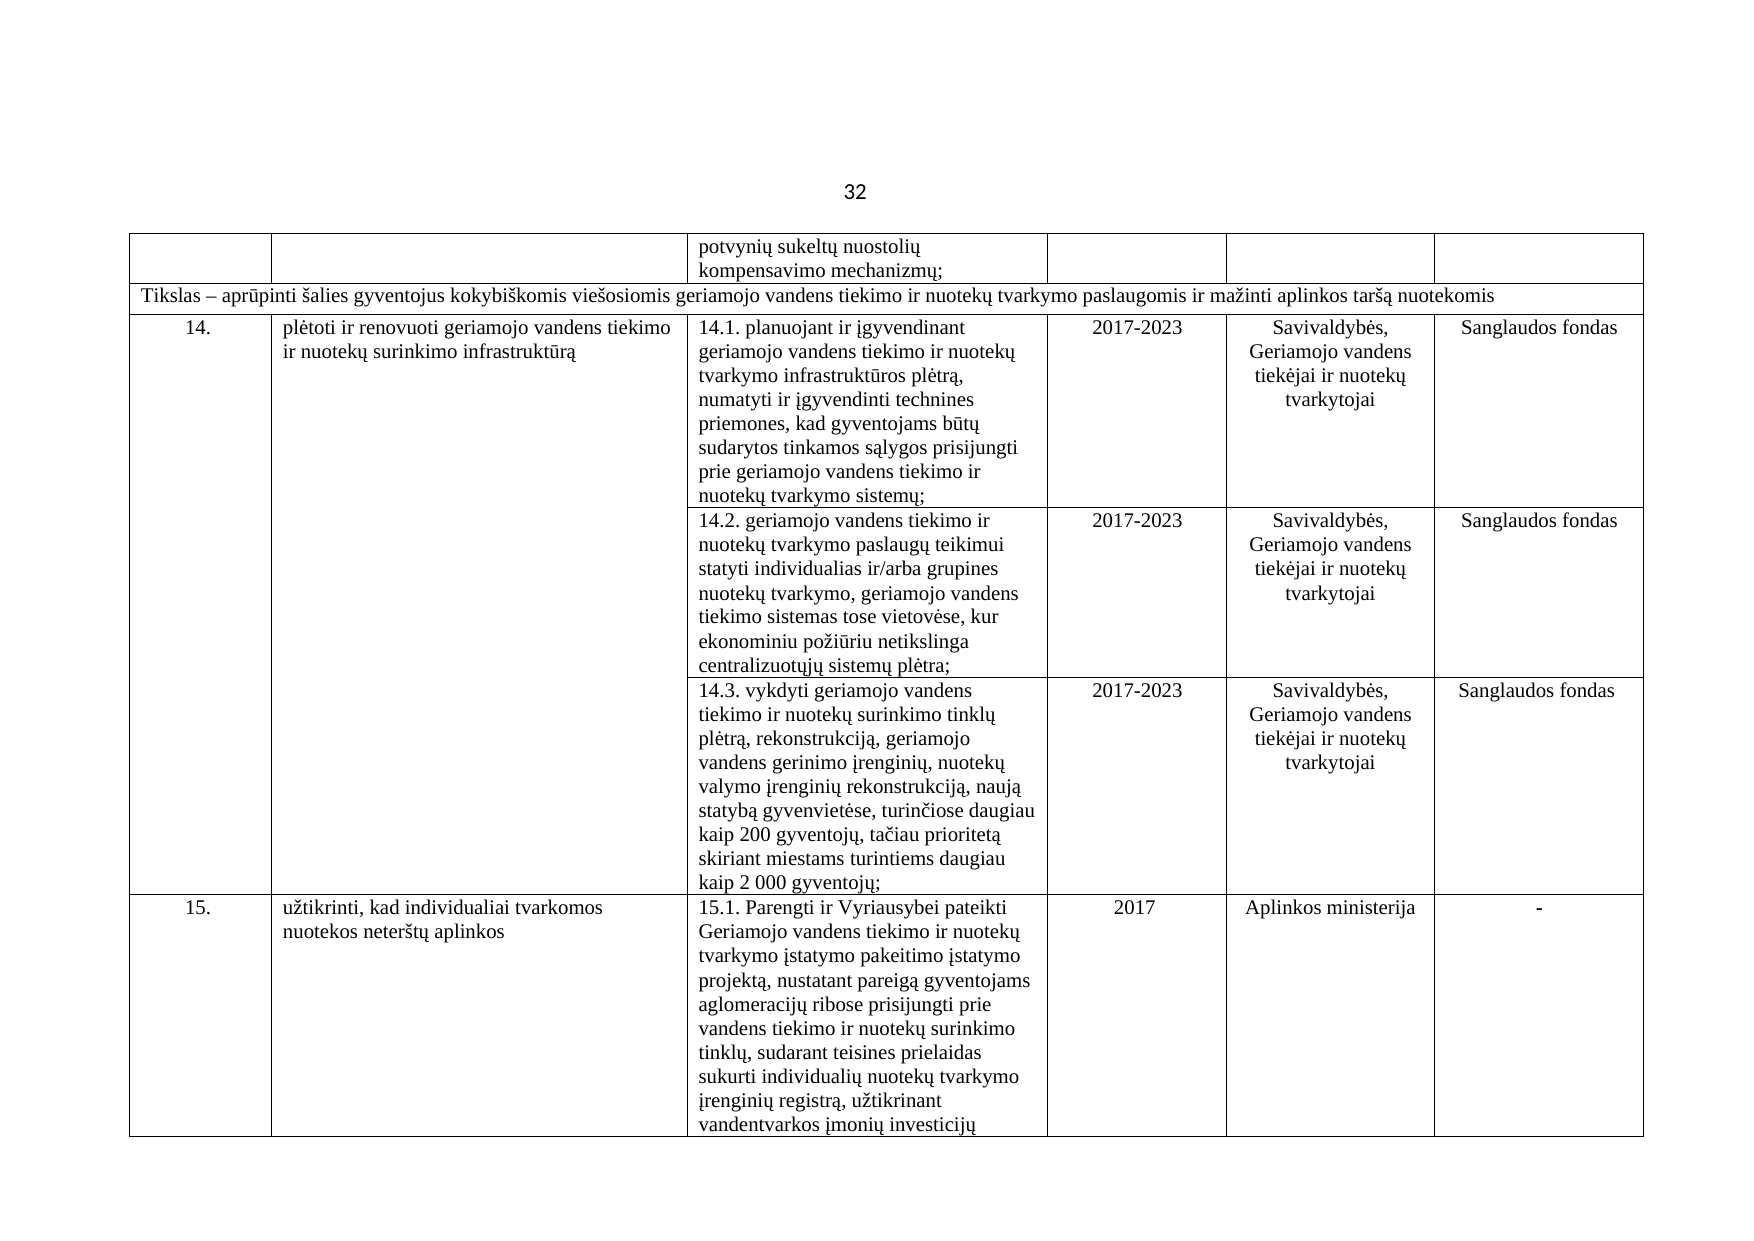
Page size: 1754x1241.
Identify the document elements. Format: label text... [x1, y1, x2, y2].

table_cell Sanglaudos fondas [1435, 678, 1643, 894]
table_cell 15.1. Parengti ir Vyriausybei pateikti Geriamojo vandens tiekimo ir nuotekų tvarkymo įstatymo pakeitimo įstatymo projektą, nustatant pareigą gyventojams aglomeracijų ribose prisijungti prie vandens tiekimo ir nuotekų surinkimo tinklų, sudarant teisines prielaidas sukurti individualių nuotekų tvarkymo įrenginių registrą, užtikrinant vandentvarkos įmonių investicijų [688, 895, 1047, 1136]
table_cell [130, 234, 271, 282]
table_cell Aplinkos ministerija [1227, 895, 1434, 1136]
table_cell - [1435, 895, 1643, 1136]
table_cell 14. [130, 315, 271, 894]
table_cell plėtoti ir renovuoti geriamojo vandens tiekimo ir nuotekų surinkimo infrastruktūrą [272, 315, 687, 894]
table_cell [1227, 234, 1434, 282]
table_cell Savivaldybės, Geriamojo vandens tiekėjai ir nuotekų tvarkytojai [1227, 508, 1434, 677]
table_cell [272, 234, 687, 282]
table_cell potvynių sukeltų nuostolių kompensavimo mechanizmų; [688, 234, 1047, 282]
table_cell 2017 [1048, 895, 1226, 1136]
table_cell 2017-2023 [1048, 678, 1226, 894]
table_cell 2017-2023 [1048, 508, 1226, 677]
table_cell Tikslas – aprūpinti šalies gyventojus kokybiškomis viešosiomis geriamojo vandens tiekimo ir nuotekų tvarkymo paslaugomis ir mažinti aplinkos taršą nuotekomis [130, 284, 1643, 314]
table_cell 14.3. vykdyti geriamojo vandens tiekimo ir nuotekų surinkimo tinklų plėtrą, rekonstrukciją, geriamojo vandens gerinimo įrenginių, nuotekų valymo įrenginių rekonstrukciją, naują statybą gyvenvietėse, turinčiose daugiau kaip 200 gyventojų, tačiau prioritetą skiriant miestams turintiems daugiau kaip 2 000 gyventojų; [688, 678, 1047, 894]
table_cell - [1435, 234, 1643, 282]
table_cell Savivaldybės, Geriamojo vandens tiekėjai ir nuotekų tvarkytojai [1227, 315, 1434, 507]
table_cell užtikrinti, kad individualiai tvarkomos nuotekos neterštų aplinkos [272, 895, 687, 1136]
table_cell Savivaldybės, Geriamojo vandens tiekėjai ir nuotekų tvarkytojai [1227, 678, 1434, 894]
table_cell [1048, 234, 1226, 282]
table_cell 15. [130, 895, 271, 1136]
table_cell 14.1. planuojant ir įgyvendinant geriamojo vandens tiekimo ir nuotekų tvarkymo infrastruktūros plėtrą, numatyti ir įgyvendinti technines priemones, kad gyventojams būtų sudarytos tinkamos sąlygos prisijungti prie geriamojo vandens tiekimo ir nuotekų tvarkymo sistemų; [688, 315, 1047, 507]
table_cell Sanglaudos fondas [1435, 315, 1643, 507]
table_cell 14.2. geriamojo vandens tiekimo ir nuotekų tvarkymo paslaugų teikimui statyti individualias ir/arba grupines nuotekų tvarkymo, geriamojo vandens tiekimo sistemas tose vietovėse, kur ekonominiu požiūriu netikslinga centralizuotųjų sistemų plėtra; [688, 508, 1047, 677]
table_cell 2017-2023 [1048, 315, 1226, 507]
table_cell Sanglaudos fondas [1435, 508, 1643, 677]
